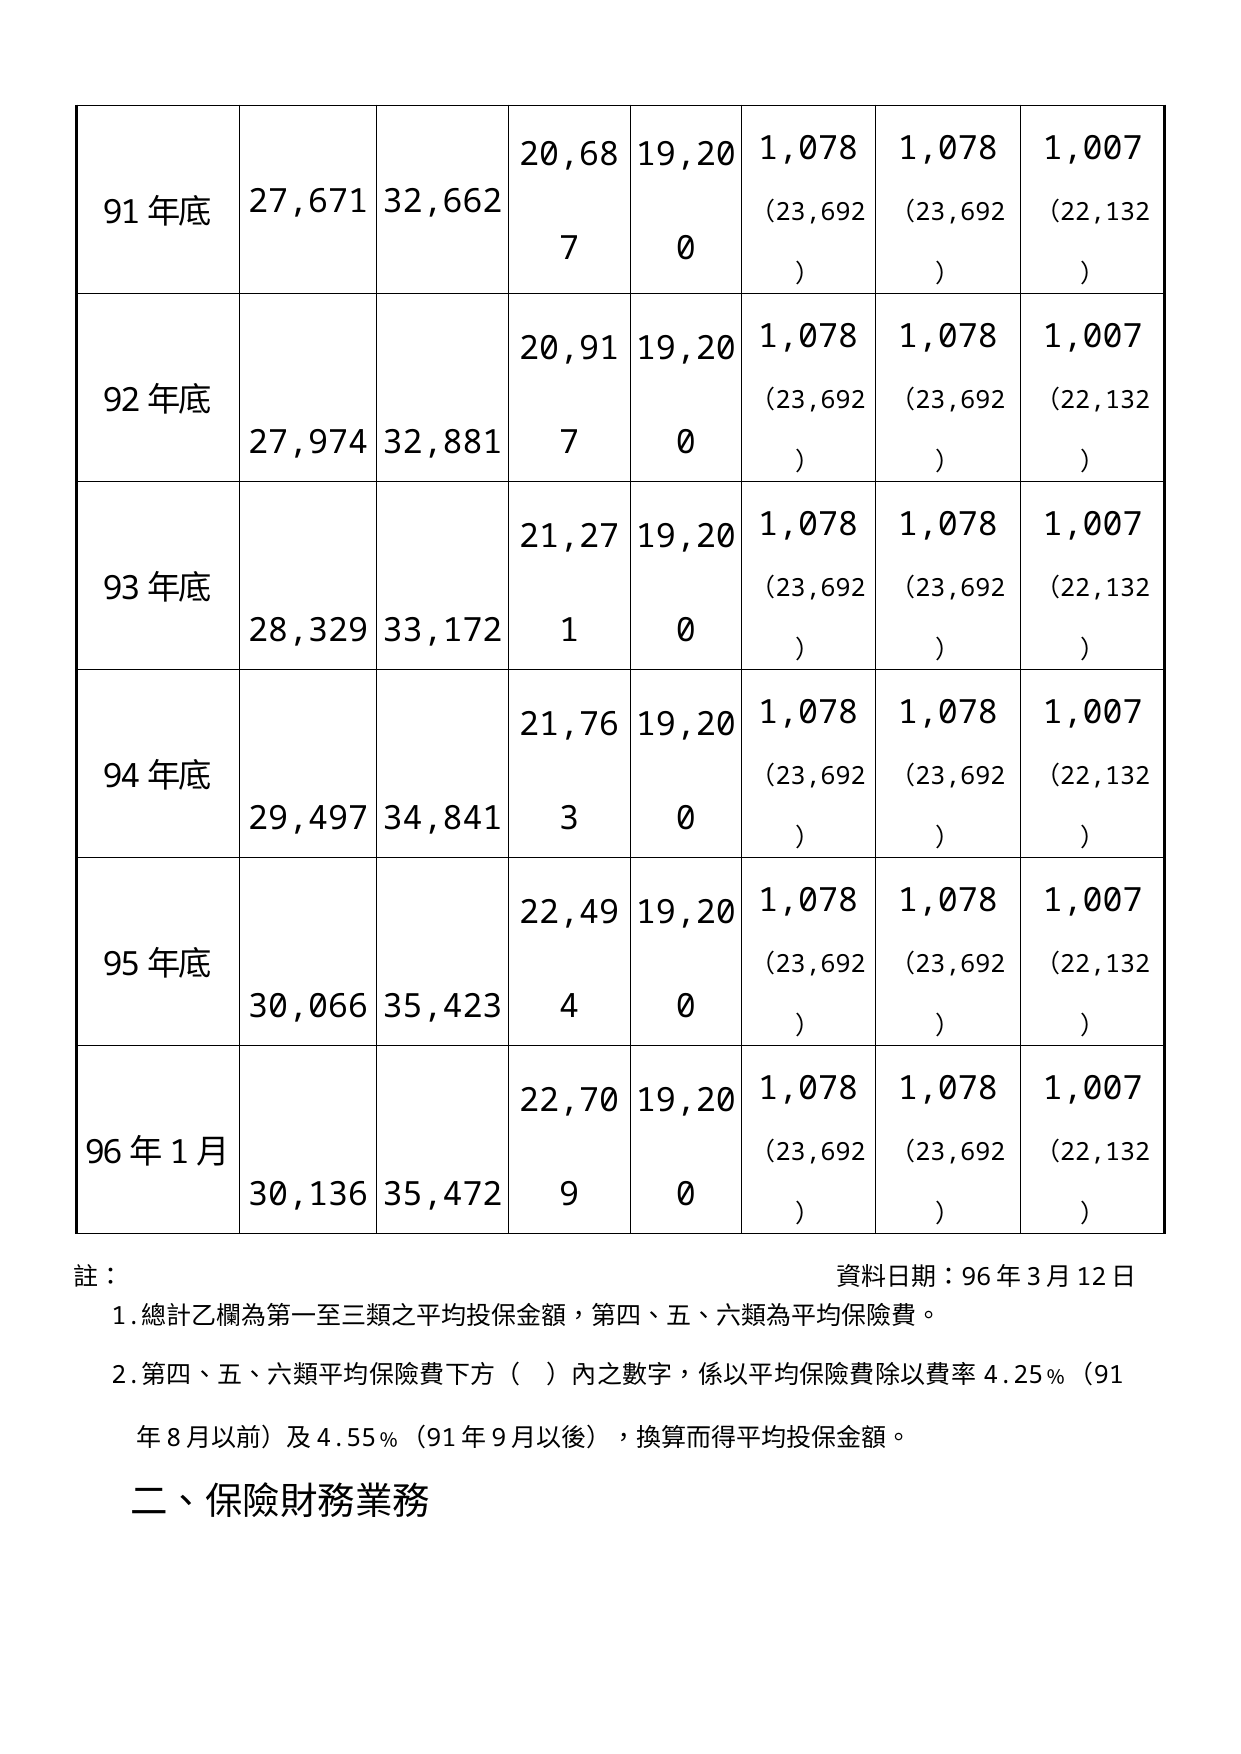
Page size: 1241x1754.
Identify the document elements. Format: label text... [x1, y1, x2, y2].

table_cell 1,007 （22,132） [1021, 858, 1163, 1045]
table_cell 21,271 [509, 482, 630, 669]
table_cell 1,078 （23,692） [742, 294, 875, 481]
table_cell 1,078 （23,692） [876, 858, 1020, 1045]
table_cell 33,172 [377, 482, 508, 669]
table_cell 19,200 [631, 858, 741, 1045]
table_cell 1,007 （22,132） [1021, 482, 1163, 669]
table_cell 19,200 [631, 1046, 741, 1233]
table_cell 1,078 （23,692） [876, 1046, 1020, 1233]
table_cell 93年底 [78, 482, 239, 669]
table_cell 20,917 [509, 294, 630, 481]
table_cell 22,494 [509, 858, 630, 1045]
table_cell 30,136 [240, 1046, 376, 1233]
table_cell 28,329 [240, 482, 376, 669]
table_cell 1,078 （23,692） [876, 482, 1020, 669]
table_cell 32,881 [377, 294, 508, 481]
table_cell 1,007 （22,132） [1021, 670, 1163, 857]
table_cell 94年底 [78, 670, 239, 857]
table_cell 92年底 [78, 294, 239, 481]
table_cell 22,709 [509, 1046, 630, 1233]
table_cell 96年1月 [78, 1046, 239, 1233]
text 二、保險財務業務 [130, 1456, 1162, 1519]
table_cell 19,200 [631, 106, 741, 293]
table_cell 21,763 [509, 670, 630, 857]
table_cell 1,078 （23,692） [742, 106, 875, 293]
table_cell 1,007 （22,132） [1021, 1046, 1163, 1233]
table_cell 30,066 [240, 858, 376, 1045]
table_cell 1,078 （23,692） [742, 1046, 875, 1233]
table_cell 1,078 （23,692） [876, 106, 1020, 293]
table_cell 91年底 [78, 106, 239, 293]
table_cell 1,078 （23,692） [876, 670, 1020, 857]
table_cell 27,974 [240, 294, 376, 481]
table_cell 19,200 [631, 294, 741, 481]
table_cell 1,078 （23,692） [742, 858, 875, 1045]
table_cell 19,200 [631, 670, 741, 857]
table_cell 20,687 [509, 106, 630, 293]
table_cell 95年底 [78, 858, 239, 1045]
table_cell 35,472 [377, 1046, 508, 1233]
table_cell 32,662 [377, 106, 508, 293]
table_cell 27,671 [240, 106, 376, 293]
text 2.第四、五、六類平均保險費下方（ ）內之數字，係以平均保險費除以費率4.25﹪（91年8月以前）及4.55﹪（91年9月以後），換算而得平均投保金額。 [111, 1331, 1124, 1456]
text 註： 資料日期：96年3月12日 [74, 1233, 1138, 1296]
table_cell 1,007 （22,132） [1021, 294, 1163, 481]
table_cell 29,497 [240, 670, 376, 857]
table_cell 1,078 （23,692） [742, 482, 875, 669]
table_cell 1,007 （22,132） [1021, 106, 1163, 293]
table_cell 35,423 [377, 858, 508, 1045]
table_cell 34,841 [377, 670, 508, 857]
table_cell 1,078 （23,692） [742, 670, 875, 857]
table_cell 19,200 [631, 482, 741, 669]
table_cell 1,078 （23,692） [876, 294, 1020, 481]
text 1.總計乙欄為第一至三類之平均投保金額，第四、五、六類為平均保險費。 [111, 1296, 1162, 1331]
